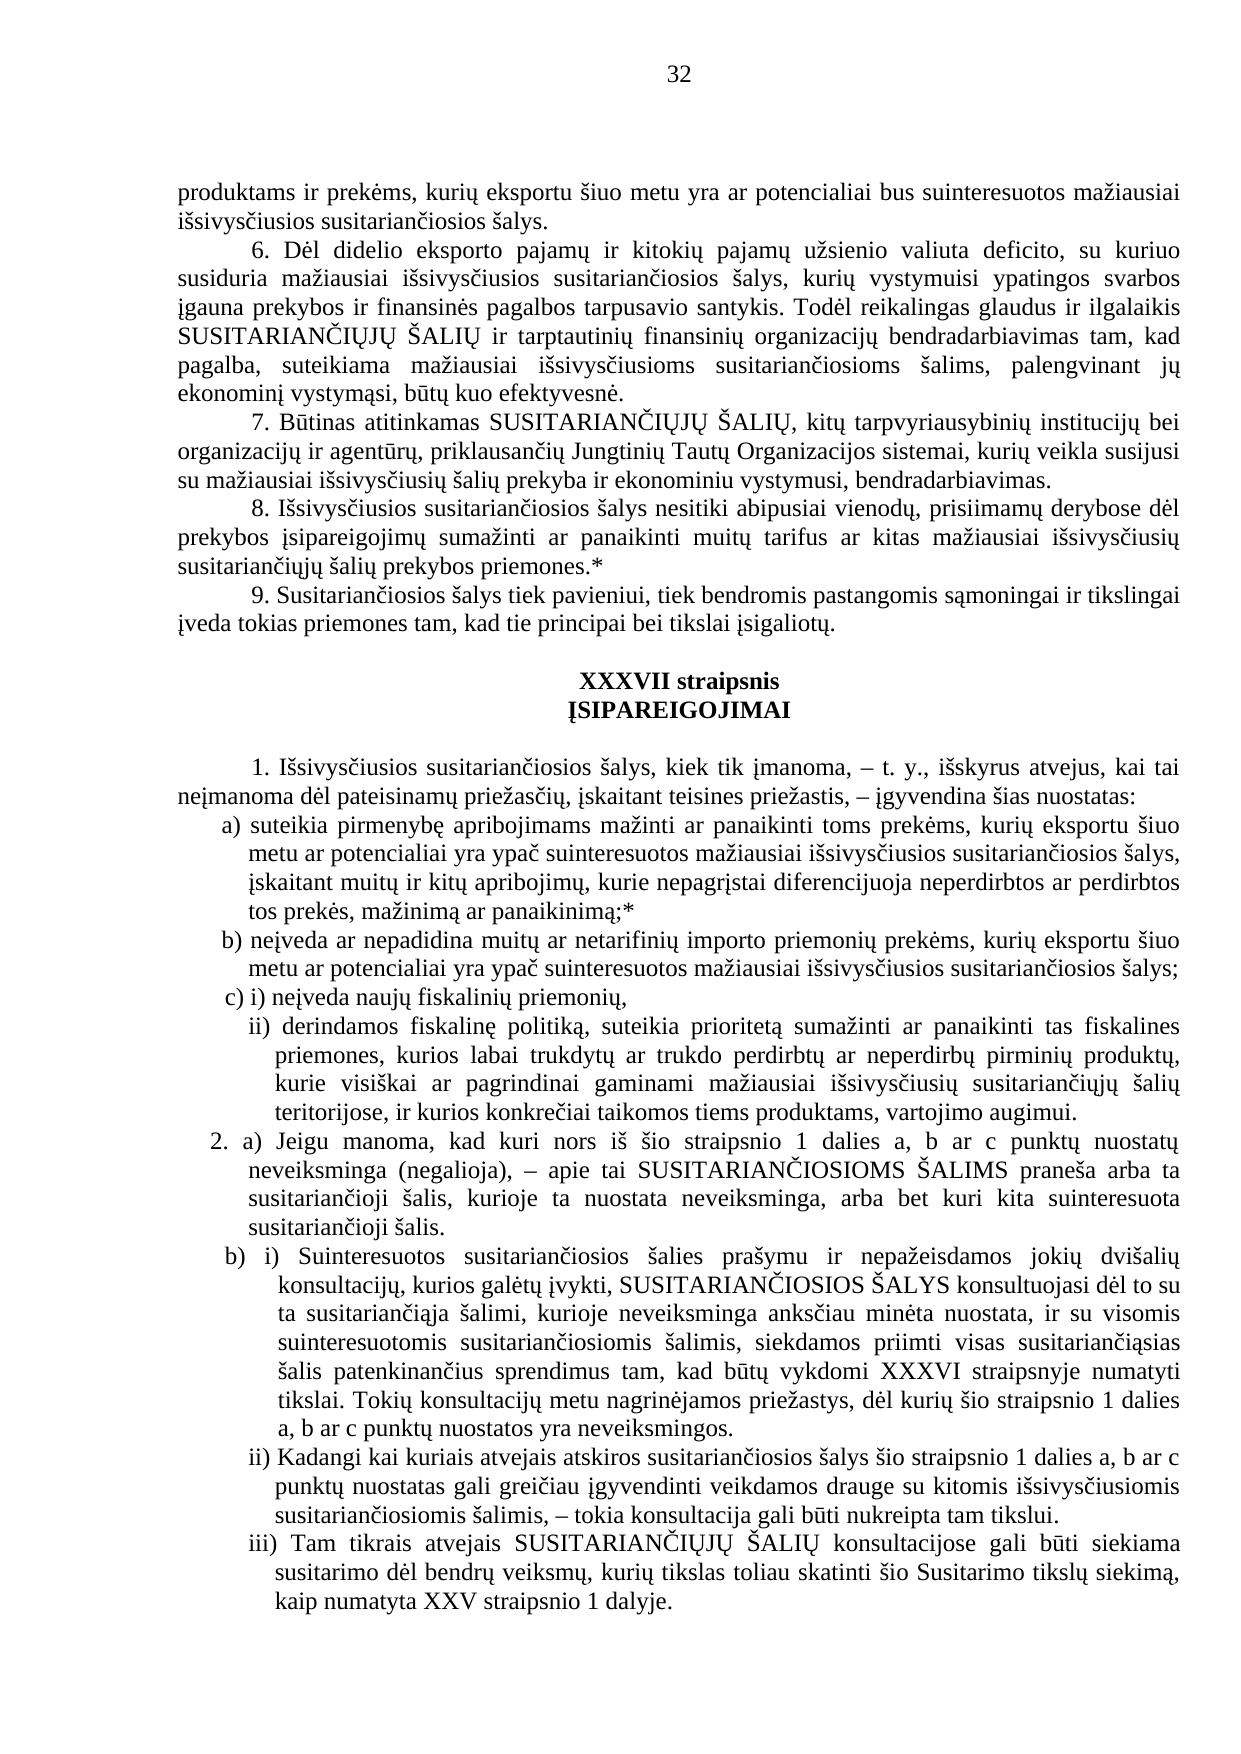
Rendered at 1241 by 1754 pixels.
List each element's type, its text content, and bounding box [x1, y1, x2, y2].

text c) i) neįveda naujų fiskalinių priemonių, [224, 982, 1181, 1011]
text 8. Išsivysčiusios susitariančiosios šalys nesitiki abipusiai vienodų, prisiimamų derybose dėl prekybos įsipareigojimų sumažinti ar panaikinti muitų tarifus ar kitas mažiausiai išsivysčiusių susitariančiųjų šalių prekybos priemones.* [177, 493, 1181, 580]
text 2. a) Jeigu manoma, kad kuri nors iš šio straipsnio 1 dalies a, b ar c punktų nuostatų neveiksminga (negalioja), – apie tai SUSITARIANČIOSIOMS ŠALIMS praneša arba ta susitariančioji šalis, kurioje ta nuostata neveiksminga, arba bet kuri kita suinteresuota susitariančioji šalis. [210, 1126, 1181, 1241]
text produktams ir prekėms, kurių eksportu šiuo metu yra ar potencialiai bus suinteresuotos mažiausiai išsivysčiusios susitariančiosios šalys. [177, 177, 1181, 235]
text b) neįveda ar nepadidina muitų ar netarifinių importo priemonių prekėms, kurių eksportu šiuo metu ar potencialiai yra ypač suinteresuotos mažiausiai išsivysčiusios susitariančiosios šalys; [221, 925, 1181, 982]
text iii) Tam tikrais atvejais SUSITARIANČIŲJŲ ŠALIŲ konsultacijose gali būti siekiama susitarimo dėl bendrų veiksmų, kurių tikslas toliau skatinti šio Susitarimo tikslų siekimą, kaip numatyta XXV straipsnio 1 dalyje. [248, 1528, 1181, 1615]
text 1. Išsivysčiusios susitariančiosios šalys, kiek tik įmanoma, – t. y., išskyrus atvejus, kai tai neįmanoma dėl pateisinamų priežasčių, įskaitant teisines priežastis, – įgyvendina šias nuostatas: [177, 752, 1181, 810]
text 7. Būtinas atitinkamas SUSITARIANČIŲJŲ ŠALIŲ, kitų tarpvyriausybinių institucijų bei organizacijų ir agentūrų, priklausančių Jungtinių Tautų Organizacijos sistemai, kurių veikla susijusi su mažiausiai išsivysčiusių šalių prekyba ir ekonominiu vystymusi, bendradarbiavimas. [177, 407, 1181, 493]
text 6. Dėl didelio eksporto pajamų ir kitokių pajamų užsienio valiuta deficito, su kuriuo susiduria mažiausiai išsivysčiusios susitariančiosios šalys, kurių vystymuisi ypatingos svarbos įgauna prekybos ir finansinės pagalbos tarpusavio santykis. Todėl reikalingas glaudus ir ilgalaikis SUSITARIANČIŲJŲ ŠALIŲ ir tarptautinių finansinių organizacijų bendradarbiavimas tam, kad pagalba, suteikiama mažiausiai išsivysčiusioms susitariančiosioms šalims, palengvinant jų ekonominį vystymąsi, būtų kuo efektyvesnė. [177, 235, 1181, 407]
text 9. Susitariančiosios šalys tiek pavieniui, tiek bendromis pastangomis sąmoningai ir tikslingai įveda tokias priemones tam, kad tie principai bei tikslai įsigaliotų. [177, 580, 1181, 637]
text XXXVII straipsnis [177, 666, 1181, 695]
text ii) derindamos fiskalinę politiką, suteikia prioritetą sumažinti ar panaikinti tas fiskalines priemones, kurios labai trukdytų ar trukdo perdirbtų ar neperdirbų pirminių produktų, kurie visiškai ar pagrindinai gaminami mažiausiai išsivysčiusių susitariančiųjų šalių teritorijose, ir kurios konkrečiai taikomos tiems produktams, vartojimo augimui. [248, 1011, 1181, 1126]
text b) i) Suinteresuotos susitariančiosios šalies prašymu ir nepažeisdamos jokių dvišalių konsultacijų, kurios galėtų įvykti, SUSITARIANČIOSIOS ŠALYS konsultuojasi dėl to su ta susitariančiąja šalimi, kurioje neveiksminga anksčiau minėta nuostata, ir su visomis suinteresuotomis susitariančiosiomis šalimis, siekdamos priimti visas susitariančiąsias šalis patenkinančius sprendimus tam, kad būtų vykdomi XXXVI straipsnyje numatyti tikslai. Tokių konsultacijų metu nagrinėjamos priežastys, dėl kurių šio straipsnio 1 dalies a, b ar c punktų nuostatos yra neveiksmingos. [224, 1241, 1181, 1442]
text a) suteikia pirmenybę apribojimams mažinti ar panaikinti toms prekėms, kurių eksportu šiuo metu ar potencialiai yra ypač suinteresuotos mažiausiai išsivysčiusios susitariančiosios šalys, įskaitant muitų ir kitų apribojimų, kurie nepagrįstai diferencijuoja neperdirbtos ar perdirbtos tos prekės, mažinimą ar panaikinimą;* [221, 810, 1181, 925]
text ii) Kadangi kai kuriais atvejais atskiros susitariančiosios šalys šio straipsnio 1 dalies a, b ar c punktų nuostatas gali greičiau įgyvendinti veikdamos drauge su kitomis išsivysčiusiomis susitariančiosiomis šalimis, – tokia konsultacija gali būti nukreipta tam tikslui. [248, 1442, 1181, 1528]
text ĮSIPAREIGOJIMAI [177, 695, 1181, 723]
